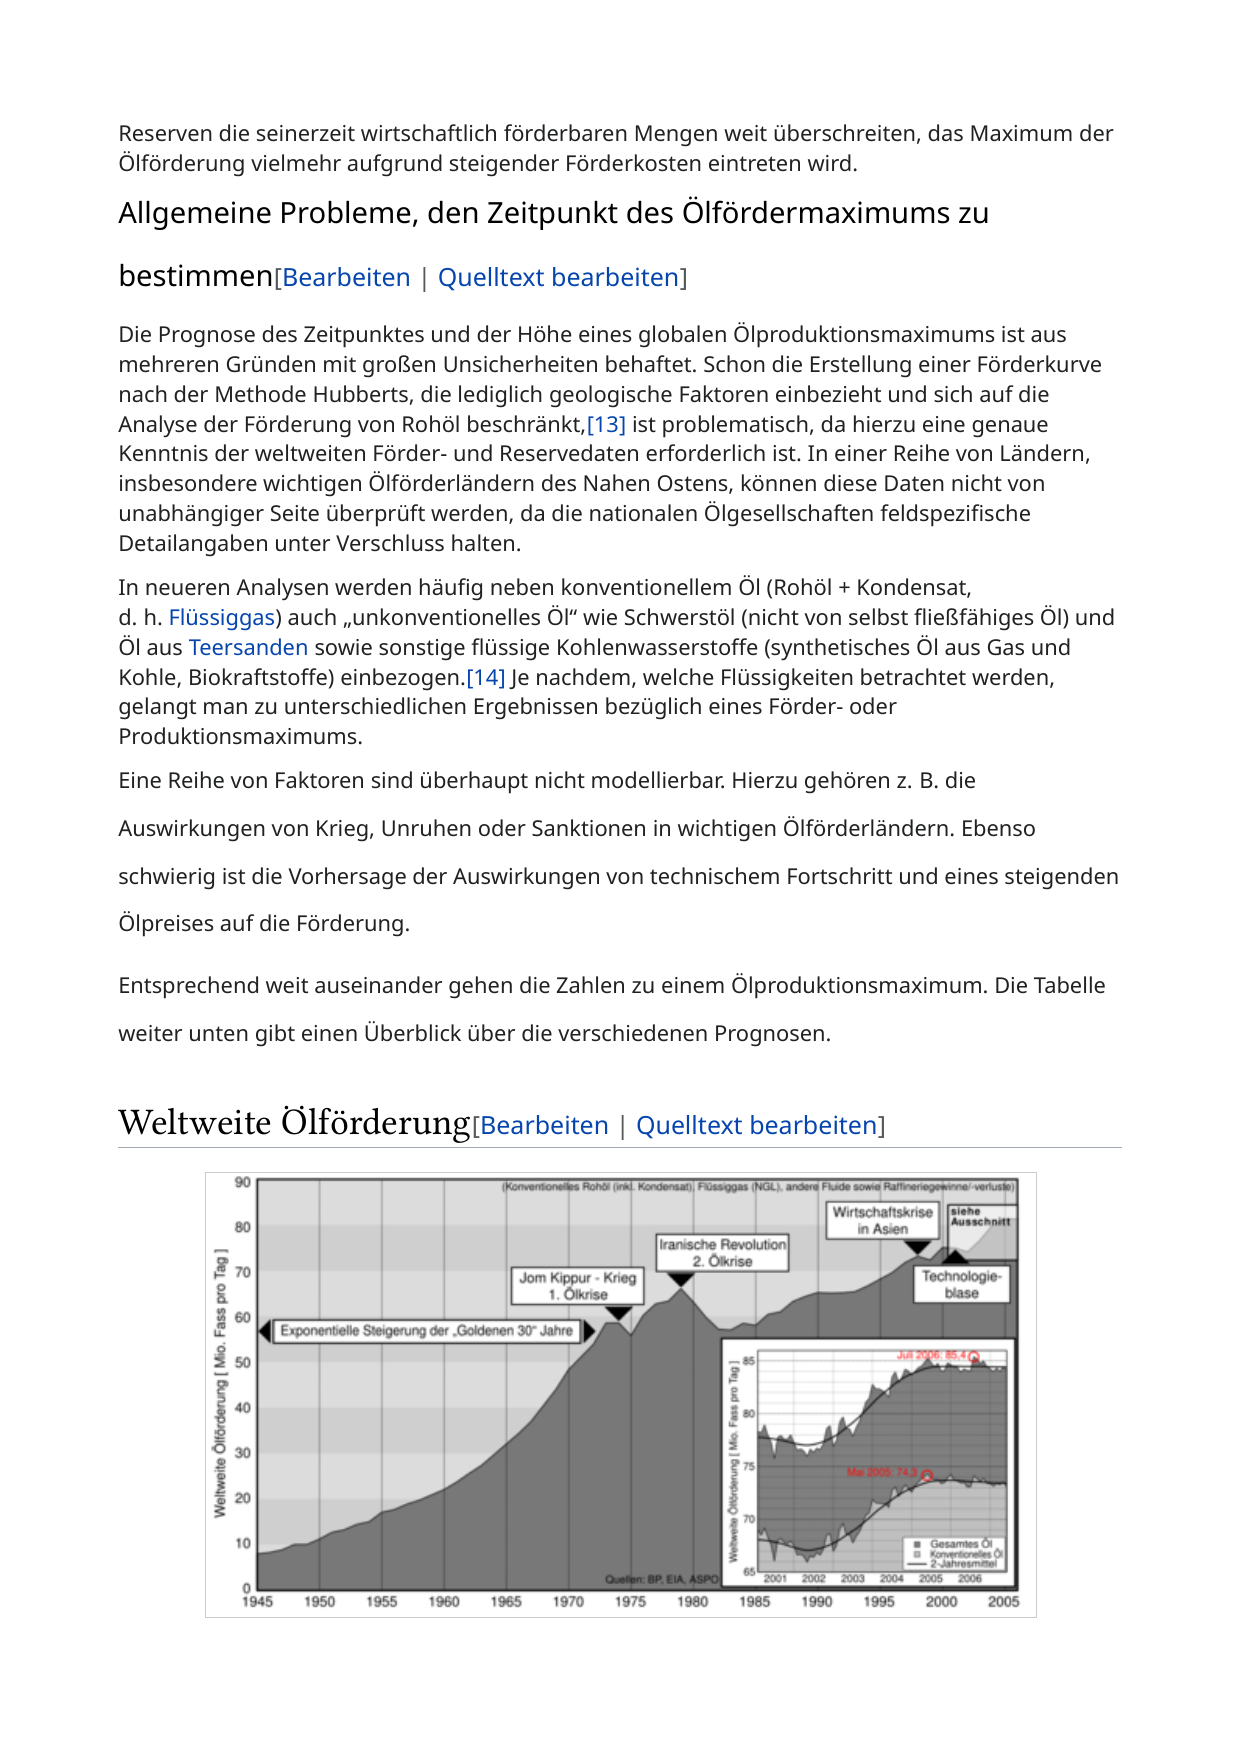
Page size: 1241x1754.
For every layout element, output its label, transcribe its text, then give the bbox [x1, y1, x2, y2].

subtitle Weltweite Ölförderung[Bearbeiten | Quelltext bearbeiten] [118, 1101, 1122, 1147]
text Entsprechend weit auseinander gehen die Zahlen zu einem Ölproduktionsmaximum. Die Tabelle weiter unten gibt einen Überblick über die verschiedenen Prognosen. [118, 970, 1122, 1048]
text Reserven die seinerzeit wirtschaftlich förderbaren Mengen weit überschreiten, das Maximum der Ölförderung vielmehr aufgrund steigender Förderkosten eintreten wird. [118, 118, 1122, 178]
text In neueren Analysen werden häufig neben konventionellem Öl (Rohöl + Kondensat, d. h. Flüssiggas) auch „unkonventionelles Öl“ wie Schwerstöl (nicht von selbst fließfähiges Öl) und Öl aus Teersanden sowie sonstige flüssige Kohlenwasserstoffe (synthetisches Öl aus Gas und Kohle, Biokraftstoffe) einbezogen.[14] Je nachdem, welche Flüssigkeiten betrachtet werden, gelangt man zu unterschiedlichen Ergebnissen bezüglich eines Förder- oder Produktionsmaximums. [118, 572, 1122, 751]
subtitle Allgemeine Probleme, den Zeitpunkt des Ölfördermaximums zu bestimmen[Bearbeiten | Quelltext bearbeiten] [118, 192, 1122, 295]
picture [207, 1175, 1033, 1615]
text Eine Reihe von Faktoren sind überhaupt nicht modellierbar. Hierzu gehören z. B. die Auswirkungen von Krieg, Unruhen oder Sanktionen in wichtigen Ölförderländern. Ebenso schwierig ist die Vorhersage der Auswirkungen von technischem Fortschritt und eines steigenden Ölpreises auf die Förderung. [118, 765, 1122, 938]
text Die Prognose des Zeitpunktes und der Höhe eines globalen Ölproduktionsmaximums ist aus mehreren Gründen mit großen Unsicherheiten behaftet. Schon die Erstellung einer Förderkurve nach der Methode Hubberts, die lediglich geologische Faktoren einbezieht und sich auf die Analyse der Förderung von Rohöl beschränkt,[13] ist problematisch, da hierzu eine genaue Kenntnis der weltweiten Förder- und Reservedaten erforderlich ist. In einer Reihe von Ländern, insbesondere wichtigen Ölförderländern des Nahen Ostens, können diese Daten nicht von unabhängiger Seite überprüft werden, da die nationalen Ölgesellschaften feldspezifische Detailangaben unter Verschluss halten. [118, 319, 1122, 557]
